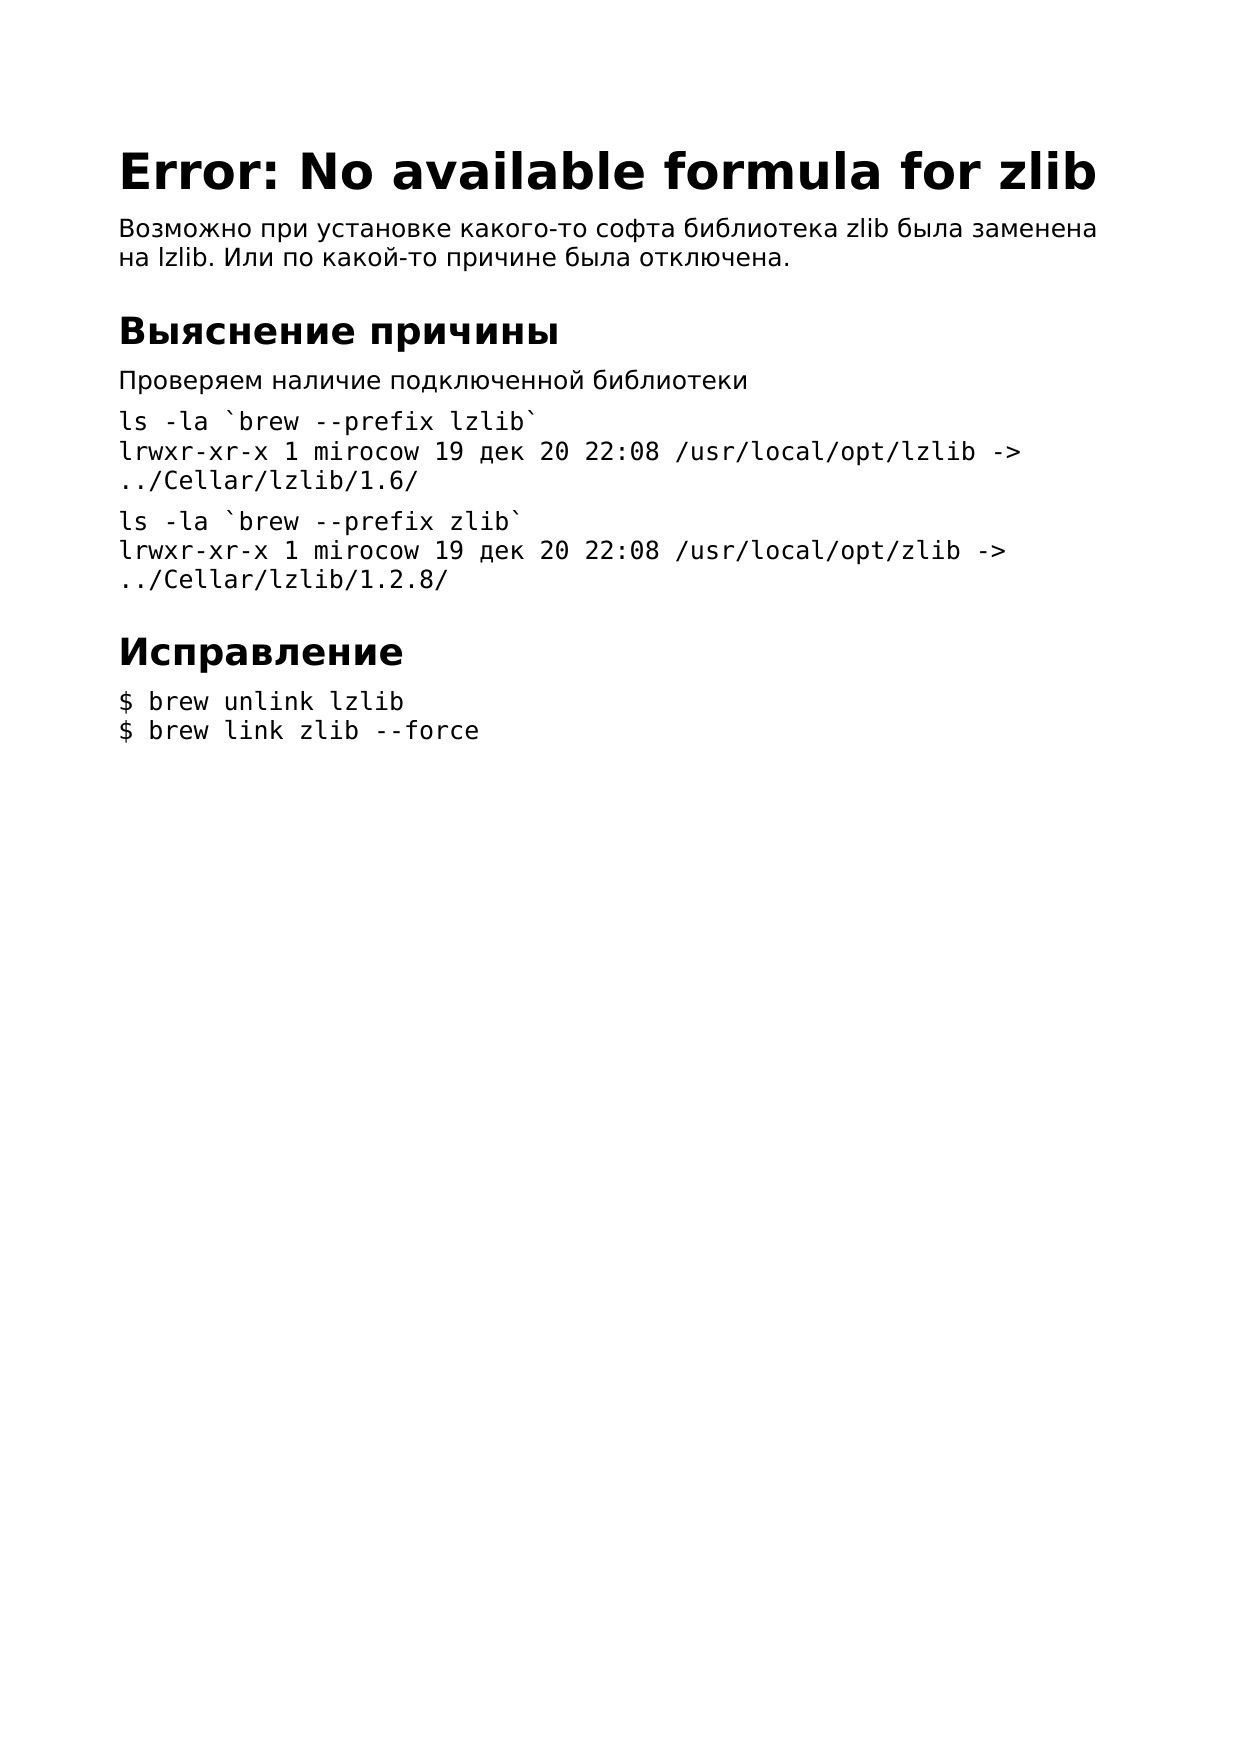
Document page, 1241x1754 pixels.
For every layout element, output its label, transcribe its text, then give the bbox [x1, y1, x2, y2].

subtitle Выяснение причины [118, 310, 1122, 353]
text ls -la `brew --prefix zlib` lrwxr-xr-x 1 mirocow 19 дек 20 22:08 /usr/local/opt/zlib -> ../Cellar/lzlib/1.2.8/ [118, 507, 1122, 594]
text $ brew unlink lzlib $ brew link zlib --force [118, 687, 1122, 746]
text Возможно при установке какого-то софта библиотека zlib была заменена на lzlib. Или по какой-то причине была отключена. [118, 214, 1122, 272]
text Проверяем наличие подключенной библиотеки [118, 366, 1122, 395]
text ls -la `brew --prefix lzlib` lrwxr-xr-x 1 mirocow 19 дек 20 22:08 /usr/local/opt/lzlib -> ../Cellar/lzlib/1.6/ [118, 407, 1122, 495]
subtitle Исправление [118, 631, 1122, 675]
subtitle Error: No available formula for zlib [118, 143, 1122, 201]
